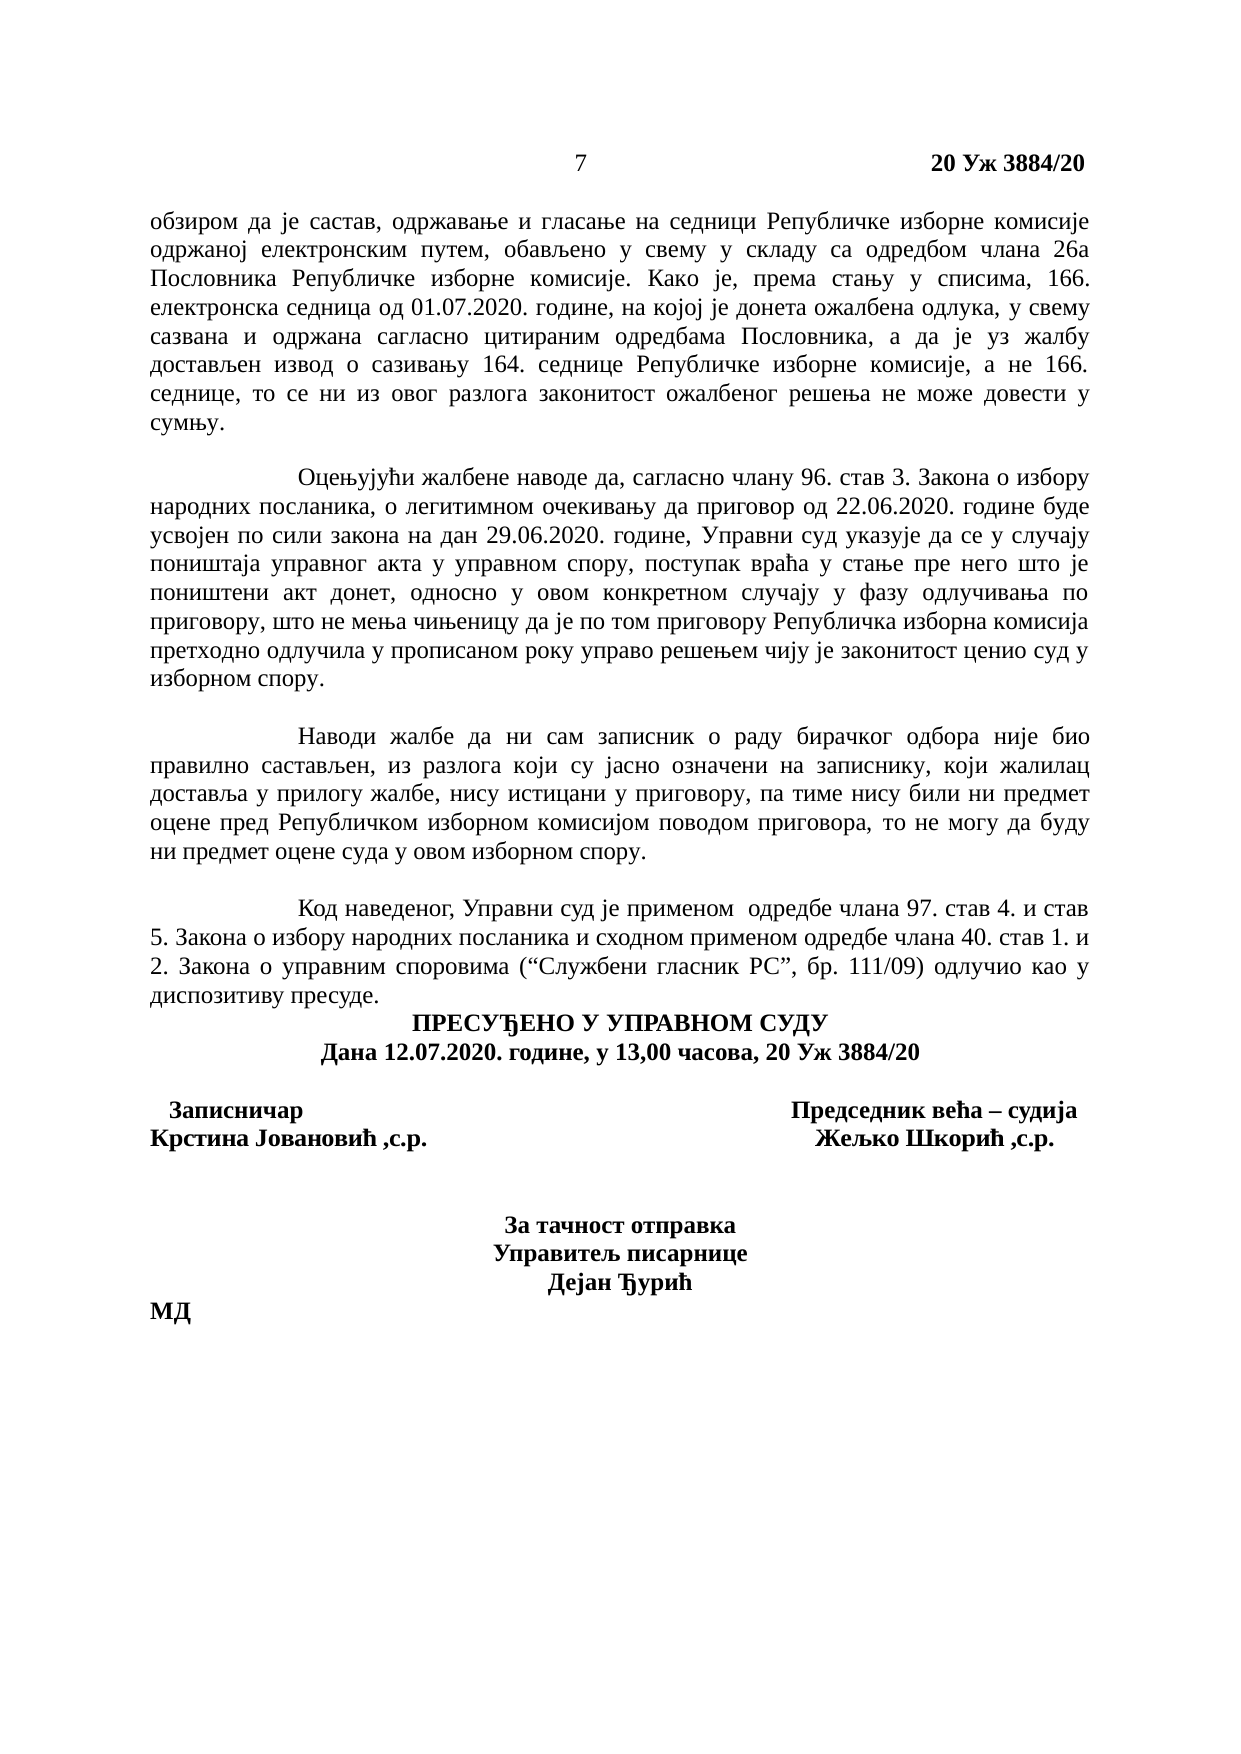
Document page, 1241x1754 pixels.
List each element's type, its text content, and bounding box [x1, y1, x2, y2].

text Дејан Ђурић [150, 1267, 1090, 1296]
text Крстина Јовановић ,с.р. Жељко Шкорић ,с.р. [150, 1123, 1090, 1152]
text За тачност отправка [150, 1210, 1090, 1238]
text Управитељ писарнице [150, 1238, 1090, 1267]
text ПРЕСУЂЕНО У УПРАВНОМ СУДУ [150, 1008, 1090, 1037]
text Оцењујући жалбене наводе да, сагласно члану 96. став 3. Закона о избору народних посланика, о легитимном очекивању да приговор од 22.06.2020. године буде усвојен по сили закона на дан 29.06.2020. године, Управни суд указује да се у случају поништаја управног акта у управном спору, поступак враћа у стање пре него што је поништени акт донет, односно у овом конкретном случају у фазу одлучивања по приговору, што не мења чињеницу да је по том приговору Републичка изборна комисија претходно одлучила у прописаном року управо решењем чију је законитост ценио суд у изборном спору. [150, 462, 1090, 692]
text Код наведеног, Управни суд је применом одредбе члана 97. став 4. и став 5. Закона о избору народних посланика и сходном применом одредбе члана 40. став 1. и 2. Закона о управним споровима (“Службени гласник РС”, бр. 111/09) одлучио као у диспозитиву пресуде. [150, 893, 1090, 1008]
text Наводи жалбе да ни сам записник о раду бирачког одбора није био правилно састављен, из разлога који су јасно означени на записнику, који жалилац доставља у прилогу жалбе, нису истицани у приговору, па тиме нису били ни предмет оцене пред Републичком изборном комисијом поводом приговора, то не могу да буду ни предмет оцене суда у овом изборном спору. [150, 721, 1090, 865]
text Дана 12.07.2020. године, у 13,00 часова, 20 Уж 3884/20 [150, 1037, 1090, 1066]
text обзиром да је састав, одржавање и гласање на седници Републичке изборне комисије одржаној електронским путем, обављено у свему у складу са одредбом члана 26а Пословника Републичке изборне комисије. Како је, према стању у списима, 166. електронска седница од 01.07.2020. године, на којој је донета ожалбена одлука, у свему сазвана и одржана сагласно цитираним одредбама Пословника, а да је уз жалбу достављен извод о сазивању 164. седнице Републичке изборне комисије, а не 166. седнице, то се ни из овог разлога законитост ожалбеног решења не може довести у сумњу. [150, 206, 1090, 436]
text МД [150, 1296, 1090, 1325]
text Записничар Председник већа – судија [150, 1095, 1090, 1123]
